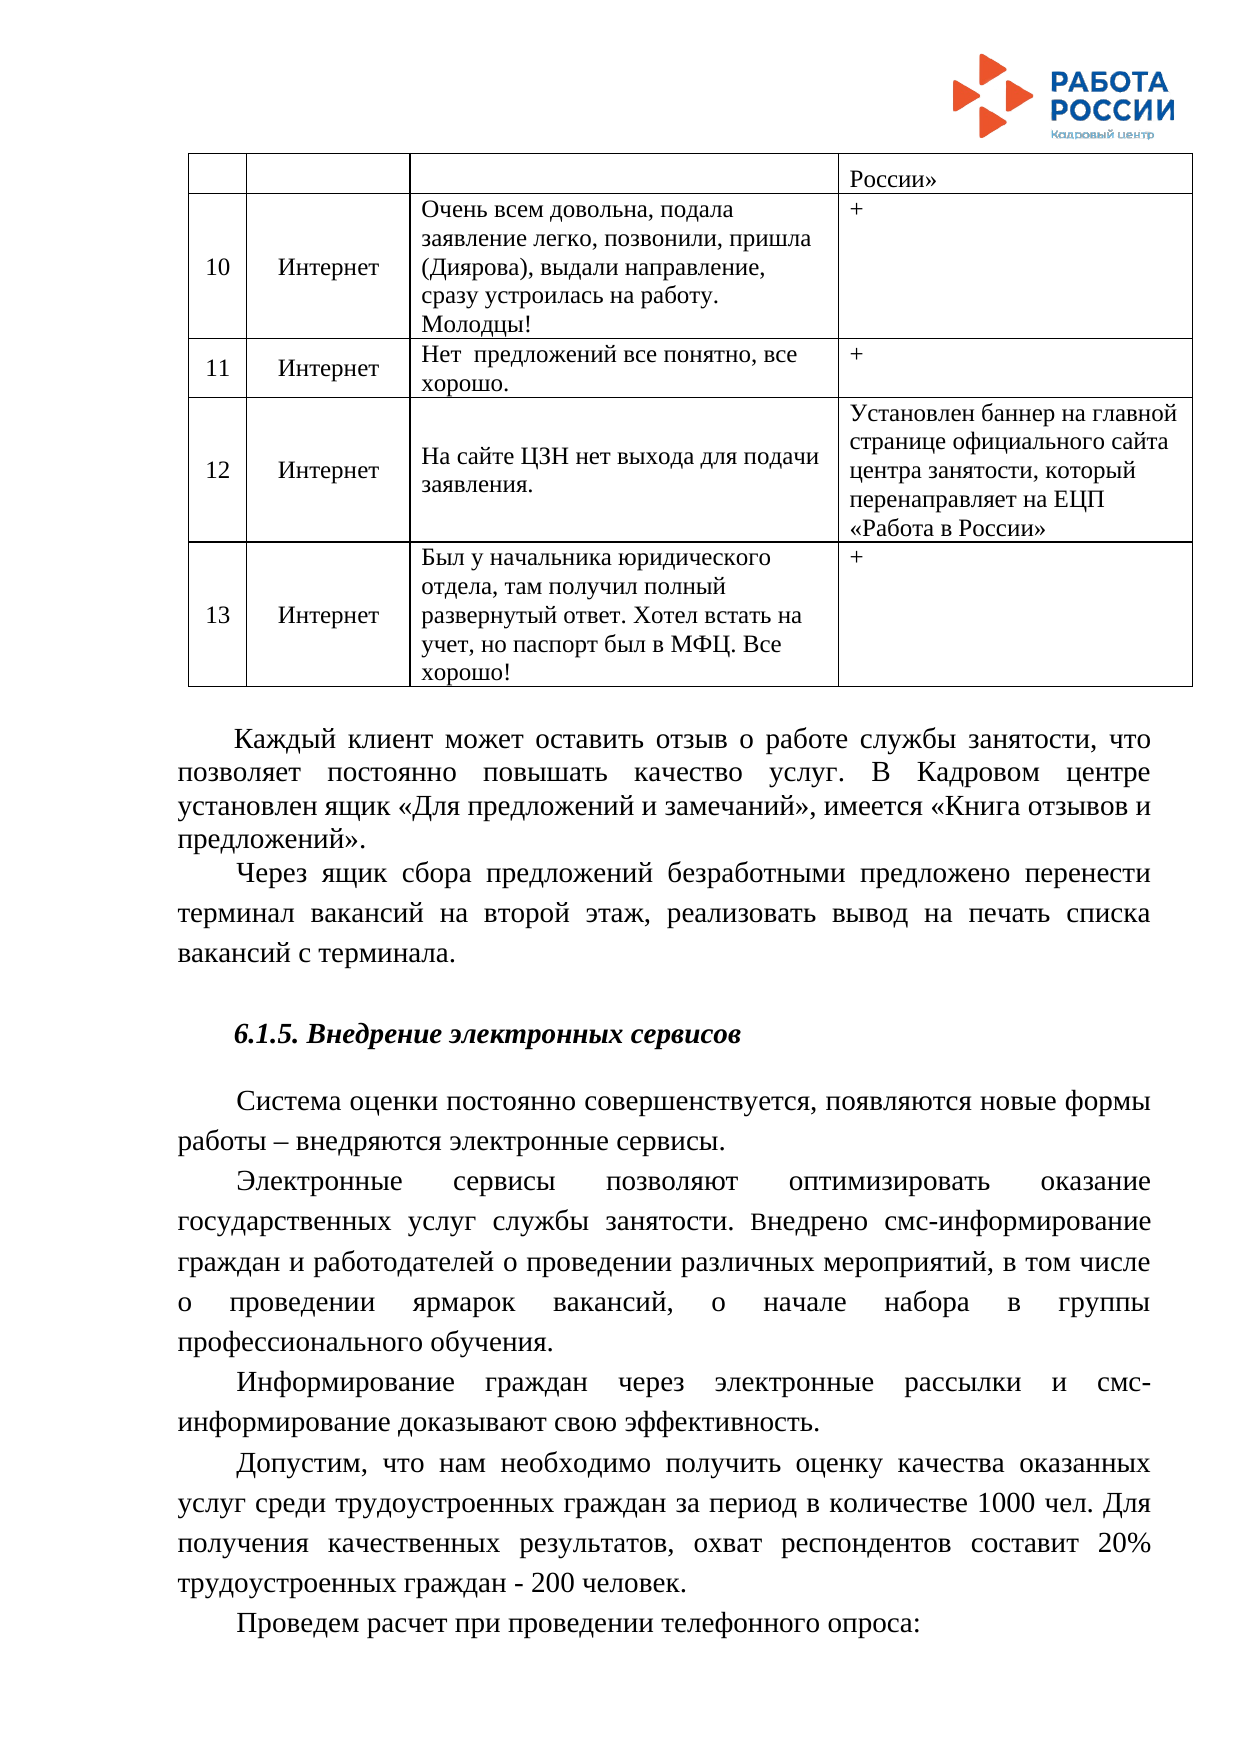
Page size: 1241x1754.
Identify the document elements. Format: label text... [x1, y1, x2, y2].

table_cell 12 [189, 398, 246, 541]
table_cell + [839, 194, 1192, 338]
text Через ящик сбора предложений безработными предложено перенести терминал вакансий на второй этаж, реализовать вывод на печать списка вакансий с терминала. [177, 855, 1152, 969]
text Информирование граждан через электронные рассылки и смс-информирование доказывают свою эффективность. [177, 1364, 1152, 1438]
text Допустим, что нам необходимо получить оценку качества оказанных услуг среди трудоустроенных граждан за период в количестве 1000 чел. Для получения качественных результатов, охват респондентов составит 20% трудоустроенных граждан - 200 человек. [177, 1445, 1152, 1599]
table_cell [247, 154, 409, 193]
table_cell Очень всем довольна, подала заявление легко, позвонили, пришла (Диярова), выдали направление, сразу устроилась на работу. Молодцы! [411, 194, 838, 338]
table_cell Интернет [247, 398, 409, 541]
table_cell России» [839, 154, 1192, 193]
table_cell Установлен баннер на главной странице официального сайта центра занятости, который перенаправляет на ЕЦП «Работа в России» [839, 398, 1192, 541]
table_cell 13 [189, 543, 246, 686]
text Проведем расчет при проведении телефонного опроса: [177, 1606, 1152, 1639]
table_cell [189, 154, 246, 193]
text Электронные сервисы позволяют оптимизировать оказание государственных услуг службы занятости. Внедрено смс-информирование граждан и работодателей о проведении различных мероприятий, в том числе о проведении ярмарок вакансий, о начале набора в группы профессионального обучения. [177, 1163, 1152, 1358]
text Каждый клиент может оставить отзыв о работе службы занятости, что позволяет постоянно повышать качество услуг. В Кадровом центре установлен ящик «Для предложений и замечаний», имеется «Книга отзывов и предложений». [177, 721, 1152, 855]
table_cell [411, 154, 838, 193]
table_cell Интернет [247, 194, 409, 338]
text 6.1.5. Внедрение электронных сервисов [177, 1016, 1152, 1049]
table_cell 11 [189, 339, 246, 397]
table_cell На сайте ЦЗН нет выхода для подачи заявления. [411, 398, 838, 541]
table_cell Интернет [247, 339, 409, 397]
table_cell Был у начальника юридического отдела, там получил полный развернутый ответ. Хотел встать на учет, но паспорт был в МФЦ. Все хорошо! [411, 543, 838, 686]
table_cell Интернет [247, 543, 409, 686]
text Система оценки постоянно совершенствуется, появляются новые формы работы – внедряются электронные сервисы. [177, 1083, 1152, 1157]
table_cell 10 [189, 194, 246, 338]
table_cell + [839, 339, 1192, 397]
table_cell + [839, 543, 1192, 686]
table_cell Нет предложений все понятно, все хорошо. [411, 339, 838, 397]
